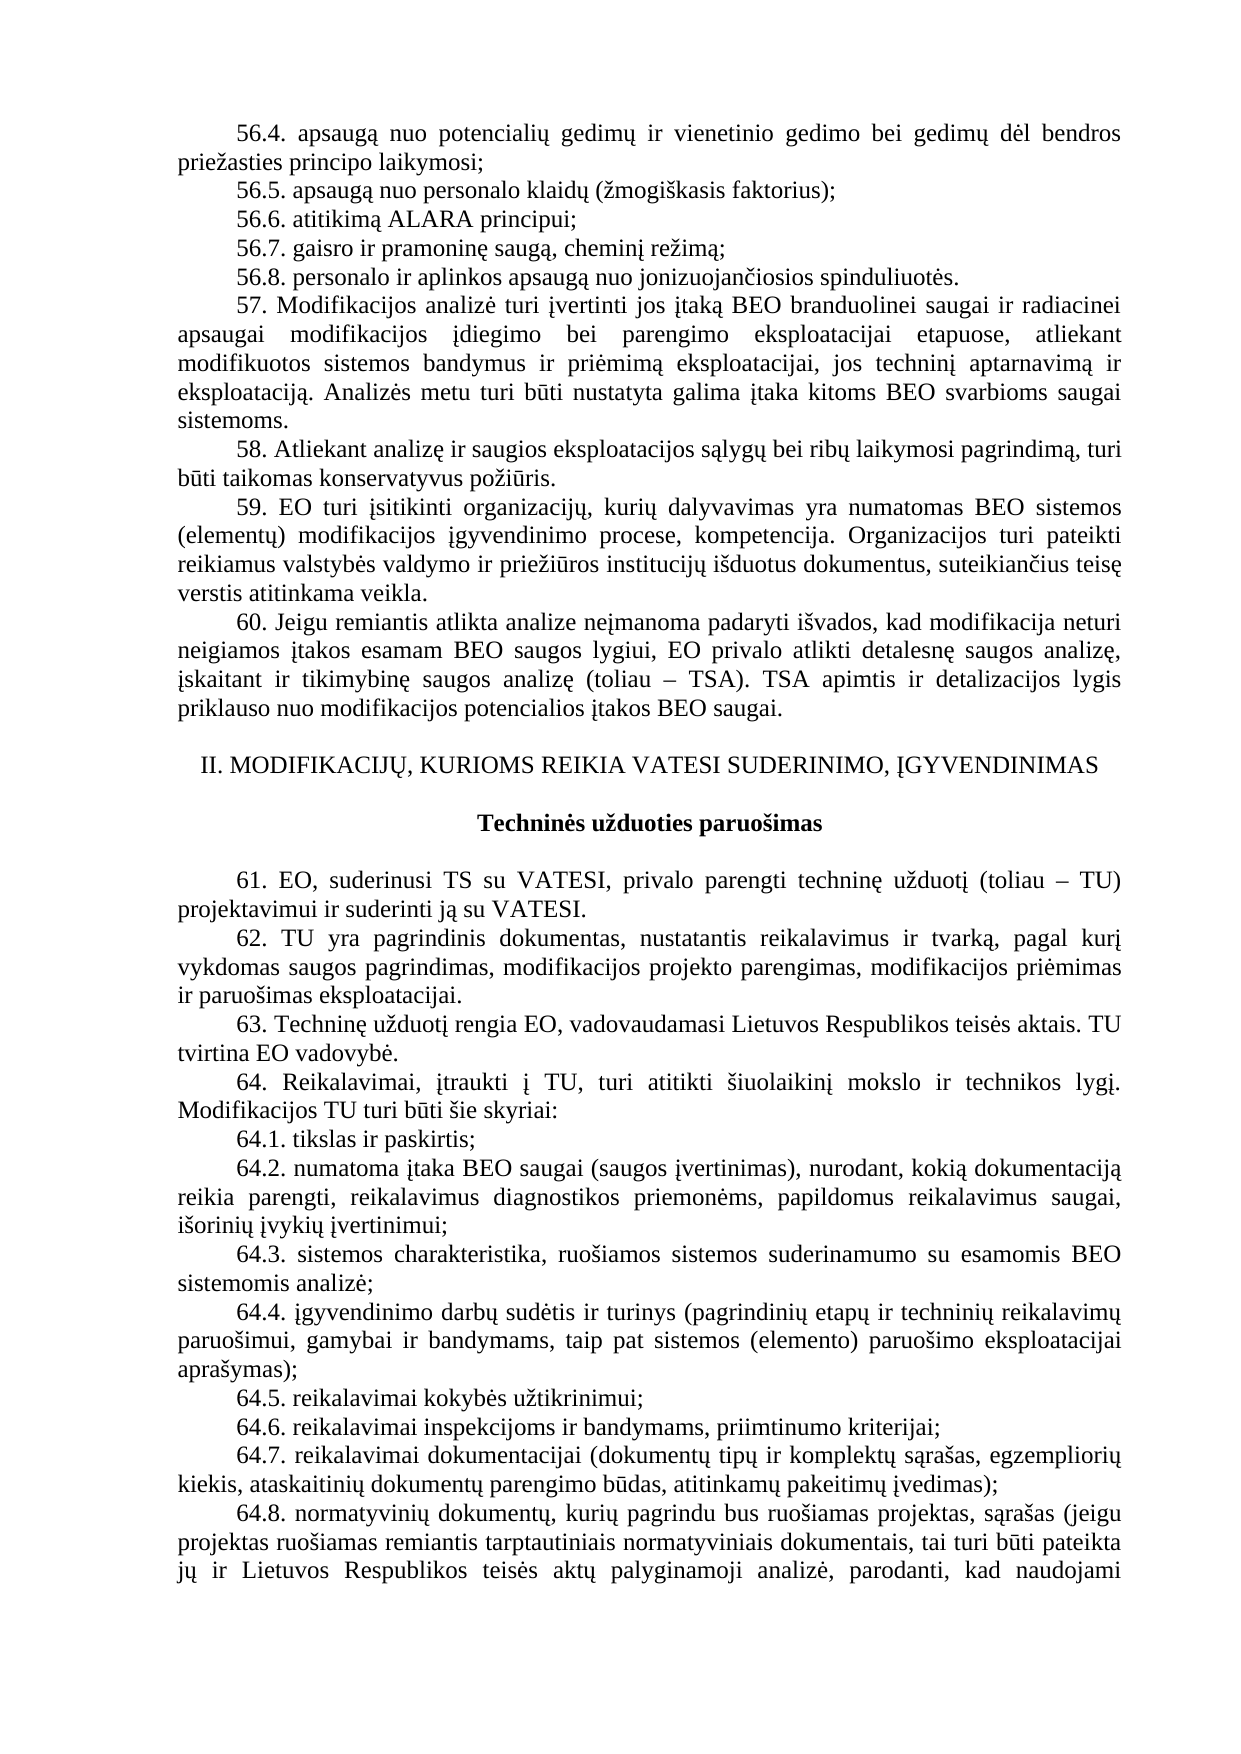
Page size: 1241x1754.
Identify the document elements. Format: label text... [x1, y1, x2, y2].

text 64.1. tikslas ir paskirtis; [177, 1124, 1122, 1153]
text Techninės užduoties paruošimas [177, 808, 1122, 837]
text 61. EO, suderinusi TS su VATESI, privalo parengti techninę užduotį (toliau – TU) projektavimui ir suderinti ją su VATESI. [177, 866, 1122, 923]
text 56.7. gaisro ir pramoninę saugą, cheminį režimą; [177, 233, 1122, 262]
text 58. Atliekant analizę ir saugios eksploatacijos sąlygų bei ribų laikymosi pagrindimą, turi būti taikomas konservatyvus požiūris. [177, 434, 1122, 492]
text 64.2. numatoma įtaka BEO saugai (saugos įvertinimas), nurodant, kokią dokumentaciją reikia parengti, reikalavimus diagnostikos priemonėms, papildomus reikalavimus saugai, išorinių įvykių įvertinimui; [177, 1153, 1122, 1239]
text 64.8. normatyvinių dokumentų, kurių pagrindu bus ruošiamas projektas, sąrašas (jeigu projektas ruošiamas remiantis tarptautiniais normatyviniais dokumentais, tai turi būti pateikta jų ir Lietuvos Respublikos teisės aktų palyginamoji analizė, parodanti, kad naudojami [177, 1498, 1122, 1584]
text 56.8. personalo ir aplinkos apsaugą nuo jonizuojančiosios spinduliuotės. [177, 262, 1122, 291]
text II. MODIFIKACIJŲ, KURIOMS REIKIA VATESI SUDERINIMO, ĮGYVENDINIMAS [177, 751, 1122, 779]
text 56.5. apsaugą nuo personalo klaidų (žmogiškasis faktorius); [177, 176, 1122, 204]
text 64.5. reikalavimai kokybės užtikrinimui; [177, 1383, 1122, 1412]
text 64.7. reikalavimai dokumentacijai (dokumentų tipų ir komplektų sąrašas, egzempliorių kiekis, ataskaitinių dokumentų parengimo būdas, atitinkamų pakeitimų įvedimas); [177, 1441, 1122, 1498]
text 56.4. apsaugą nuo potencialių gedimų ir vienetinio gedimo bei gedimų dėl bendros priežasties principo laikymosi; [177, 118, 1122, 176]
text 57. Modifikacijos analizė turi įvertinti jos įtaką BEO branduolinei saugai ir radiacinei apsaugai modifikacijos įdiegimo bei parengimo eksploatacijai etapuose, atliekant modifikuotos sistemos bandymus ir priėmimą eksploatacijai, jos techninį aptarnavimą ir eksploataciją. Analizės metu turi būti nustatyta galima įtaka kitoms BEO svarbioms saugai sistemoms. [177, 291, 1122, 434]
text 60. Jeigu remiantis atlikta analize neįmanoma padaryti išvados, kad modifikacija neturi neigiamos įtakos esamam BEO saugos lygiui, EO privalo atlikti detalesnę saugos analizę, įskaitant ir tikimybinę saugos analizę (toliau – TSA). TSA apimtis ir detalizacijos lygis priklauso nuo modifikacijos potencialios įtakos BEO saugai. [177, 607, 1122, 722]
text 56.6. atitikimą ALARA principui; [177, 204, 1122, 233]
text 64.6. reikalavimai inspekcijoms ir bandymams, priimtinumo kriterijai; [177, 1412, 1122, 1441]
text 63. Techninę užduotį rengia EO, vadovaudamasi Lietuvos Respublikos teisės aktais. TU tvirtina EO vadovybė. [177, 1009, 1122, 1067]
text 59. EO turi įsitikinti organizacijų, kurių dalyvavimas yra numatomas BEO sistemos (elementų) modifikacijos įgyvendinimo procese, kompetencija. Organizacijos turi pateikti reikiamus valstybės valdymo ir priežiūros institucijų išduotus dokumentus, suteikiančius teisę verstis atitinkama veikla. [177, 492, 1122, 607]
text 62. TU yra pagrindinis dokumentas, nustatantis reikalavimus ir tvarką, pagal kurį vykdomas saugos pagrindimas, modifikacijos projekto parengimas, modifikacijos priėmimas ir paruošimas eksploatacijai. [177, 923, 1122, 1009]
text 64. Reikalavimai, įtraukti į TU, turi atitikti šiuolaikinį mokslo ir technikos lygį. Modifikacijos TU turi būti šie skyriai: [177, 1067, 1122, 1124]
text 64.4. įgyvendinimo darbų sudėtis ir turinys (pagrindinių etapų ir techninių reikalavimų paruošimui, gamybai ir bandymams, taip pat sistemos (elemento) paruošimo eksploatacijai aprašymas); [177, 1297, 1122, 1383]
text 64.3. sistemos charakteristika, ruošiamos sistemos suderinamumo su esamomis BEO sistemomis analizė; [177, 1239, 1122, 1297]
